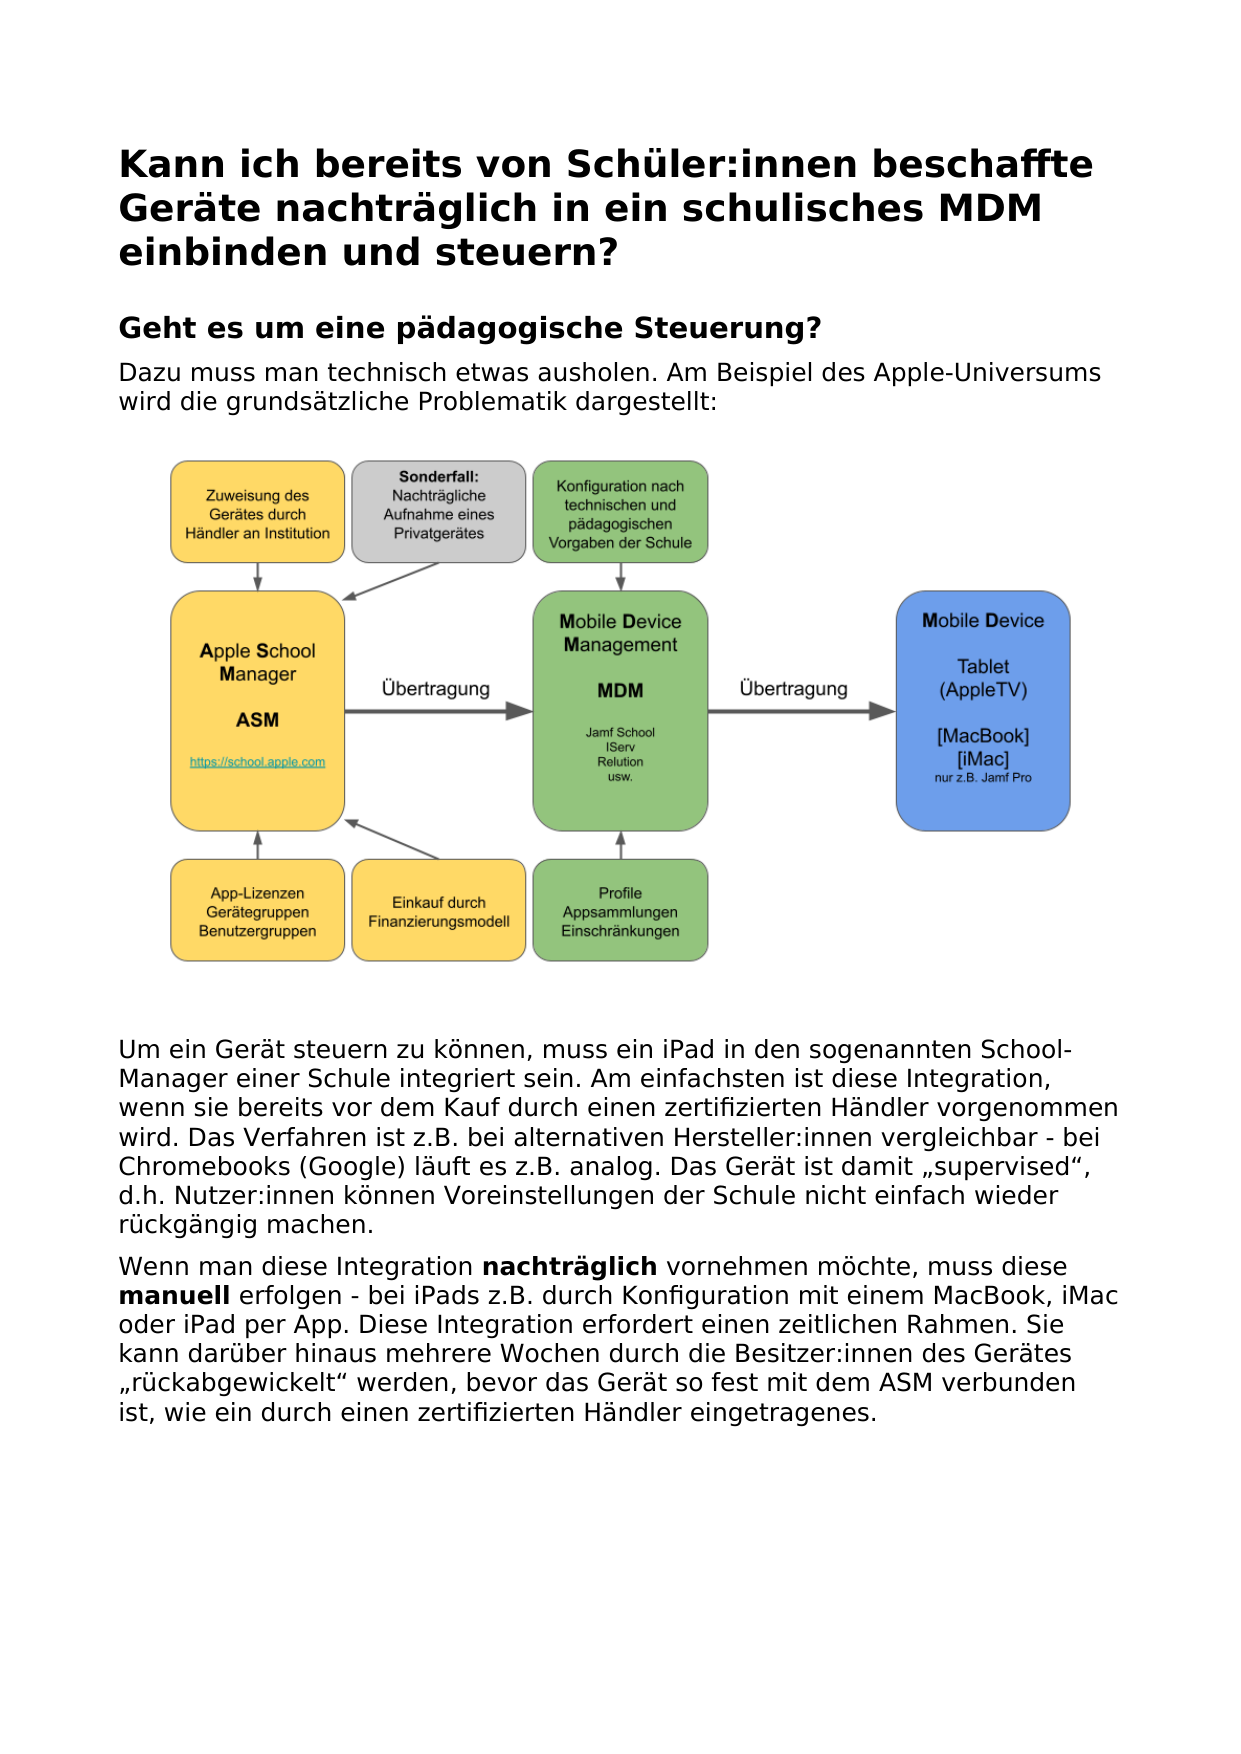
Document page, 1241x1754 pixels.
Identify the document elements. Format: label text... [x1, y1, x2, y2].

text Um ein Gerät steuern zu können, muss ein iPad in den sogenannten School-Manager einer Schule integriert sein. Am einfachsten ist diese Integration, wenn sie bereits vor dem Kauf durch einen zertifizierten Händler vorgenommen wird. Das Verfahren ist z.B. bei alternativen Hersteller:innen vergleichbar - bei Chromebooks (Google) läuft es z.B. analog. Das Gerät ist damit „supervised“, d.h. Nutzer:innen können Voreinstellungen der Schule nicht einfach wieder rückgängig machen. [118, 1035, 1122, 1239]
subtitle Geht es um eine pädagogische Steuerung? [118, 312, 1122, 346]
text Wenn man diese Integration nachträglich vornehmen möchte, muss diese manuell erfolgen - bei iPads z.B. durch Konfiguration mit einem MacBook, iMac oder iPad per App. Diese Integration erfordert einen zeitlichen Rahmen. Sie kann darüber hinaus mehrere Wochen durch die Besitzer:innen des Gerätes „rückabgewickelt“ werden, bevor das Gerät so fest mit dem ASM verbunden ist, wie ein durch einen zertifizierten Händler eingetragenes. [118, 1252, 1122, 1427]
picture [118, 428, 1123, 994]
subtitle Kann ich bereits von Schüler:innen beschaffte Geräte nachträglich in ein schulisches MDM einbinden und steuern? [118, 143, 1122, 274]
text Dazu muss man technisch etwas ausholen. Am Beispiel des Apple-Universums wird die grundsätzliche Problematik dargestellt: [118, 358, 1122, 416]
